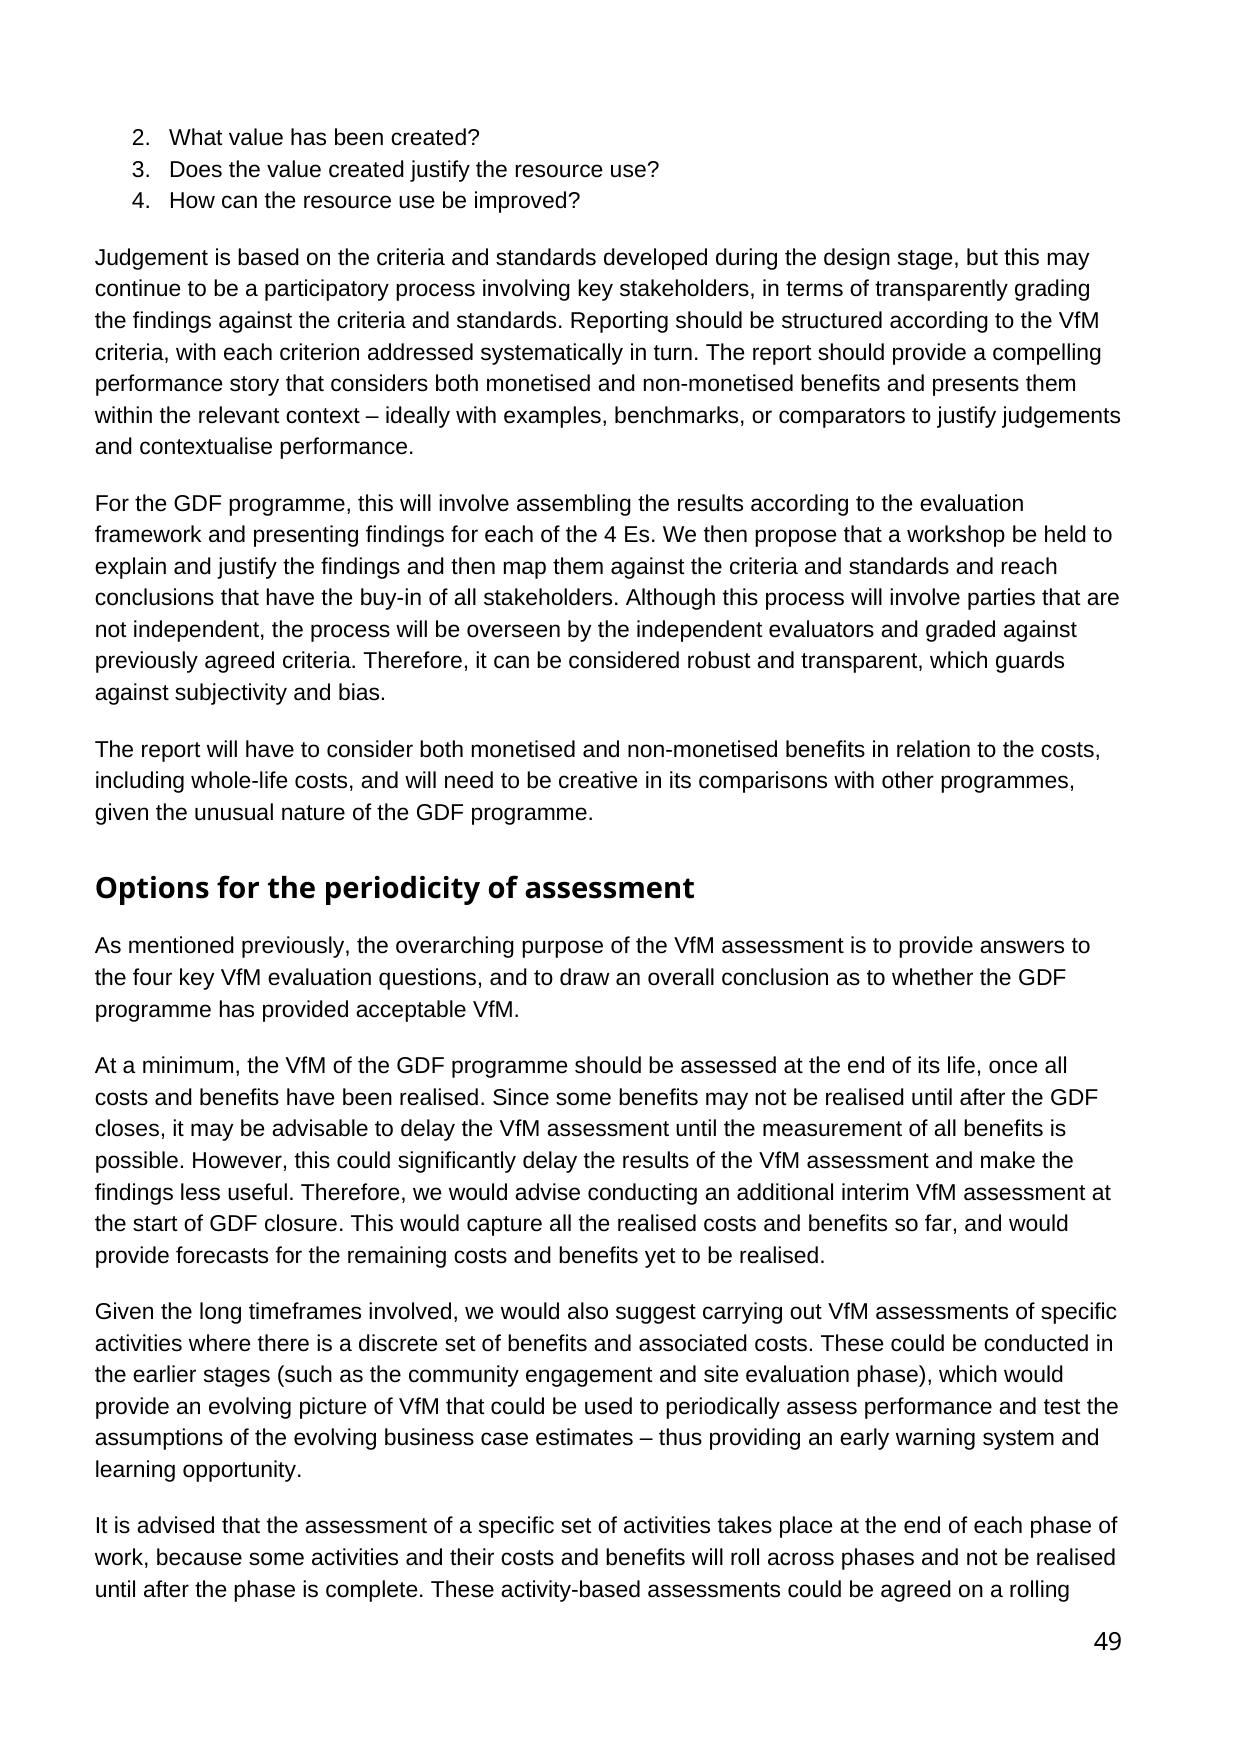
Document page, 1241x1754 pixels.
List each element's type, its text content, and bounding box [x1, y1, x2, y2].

list How can the resource use be improved? [132, 187, 1122, 213]
subtitle Options for the periodicity of assessment [94, 868, 1122, 907]
text For the GDF programme, this will involve assembling the results according to the evaluation framework and presenting findings for each of the 4 Es. We then propose that a workshop be held to explain and justify the findings and then map them against the criteria and standards and reach conclusions that have the buy-in of all stakeholders. Although this process will involve parties that are not independent, the process will be overseen by the independent evaluators and graded against previously agreed criteria. Therefore, it can be considered robust and transparent, which guards against subjectivity and bias. [94, 490, 1122, 705]
list What value has been created? [132, 124, 1122, 150]
text Judgement is based on the criteria and standards developed during the design stage, but this may continue to be a participatory process involving key stakeholders, in terms of transparently grading the findings against the criteria and standards. Reporting should be structured according to the VfM criteria, with each criterion addressed systematically in turn. The report should provide a compelling performance story that considers both monetised and non-monetised benefits and presents them within the relevant context – ideally with examples, benchmarks, or comparators to justify judgements and contextualise performance. [94, 244, 1122, 459]
text At a minimum, the VfM of the GDF programme should be assessed at the end of its life, once all costs and benefits have been realised. Since some benefits may not be realised until after the GDF closes, it may be advisable to delay the VfM assessment until the measurement of all benefits is possible. However, this could significantly delay the results of the VfM assessment and make the findings less useful. Therefore, we would advise conducting an additional interim VfM assessment at the start of GDF closure. This would capture all the realised costs and benefits so far, and would provide forecasts for the remaining costs and benefits yet to be realised. [94, 1052, 1122, 1268]
text Given the long timeframes involved, we would also suggest carrying out VfM assessments of specific activities where there is a discrete set of benefits and associated costs. These could be conducted in the earlier stages (such as the community engagement and site evaluation phase), which would provide an evolving picture of VfM that could be used to periodically assess performance and test the assumptions of the evolving business case estimates – thus providing an early warning system and learning opportunity. [94, 1298, 1122, 1482]
list Does the value created justify the resource use? [132, 156, 1122, 182]
text As mentioned previously, the overarching purpose of the VfM assessment is to provide answers to the four key VfM evaluation questions, and to draw an overall conclusion as to whether the GDF programme has provided acceptable VfM. [94, 932, 1122, 1022]
text It is advised that the assessment of a specific set of activities takes place at the end of each phase of work, because some activities and their costs and benefits will roll across phases and not be realised until after the phase is complete. These activity-based assessments could be agreed on a rolling [94, 1512, 1122, 1602]
text The report will have to consider both monetised and non-monetised benefits in relation to the costs, including whole-life costs, and will need to be creative in its comparisons with other programmes, given the unusual nature of the GDF programme. [94, 736, 1122, 825]
